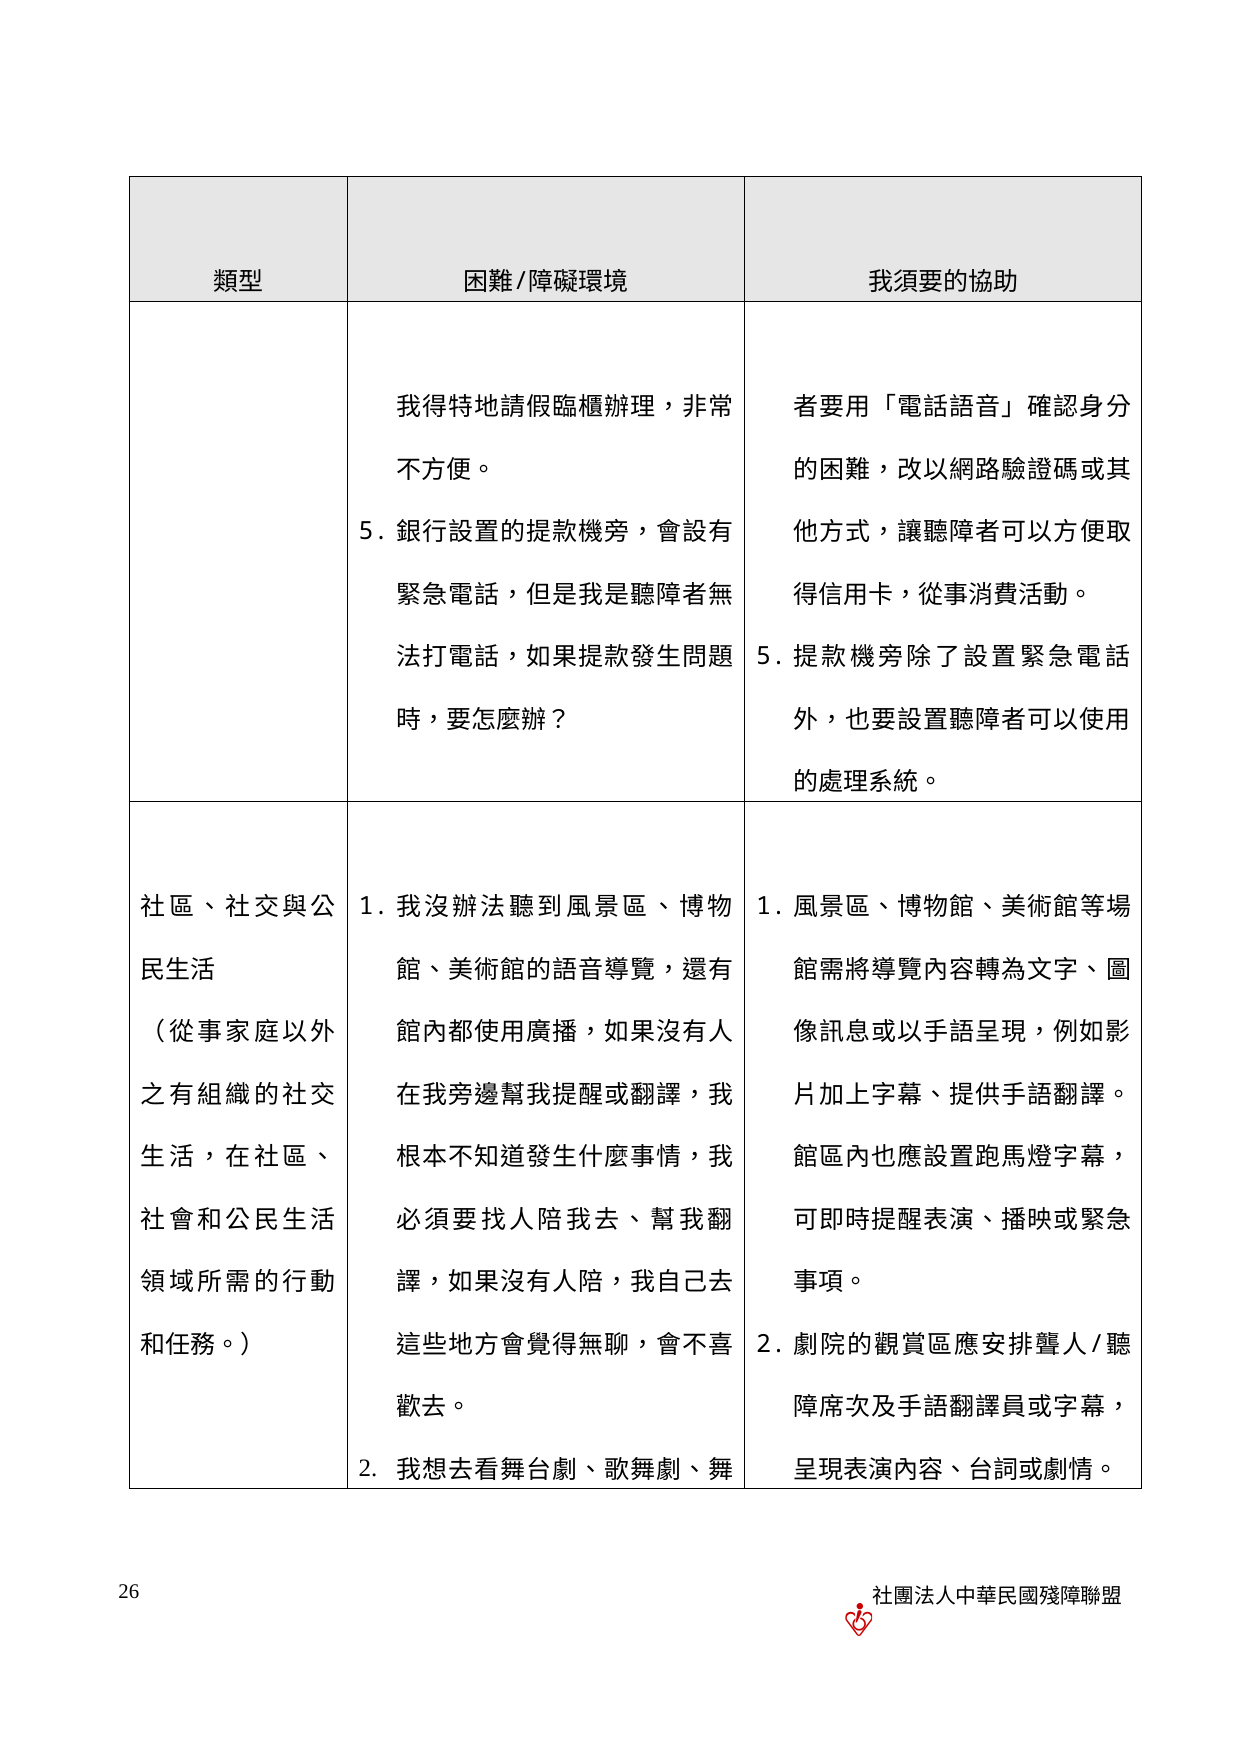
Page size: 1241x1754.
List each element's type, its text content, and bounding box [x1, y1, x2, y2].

table_cell 我得特地請假臨櫃辦理，非常不方便。 銀行設置的提款機旁，會設有緊急電話，但是我是聽障者無法打電話，如果提款發生問題時，要怎麼辦？ [348, 302, 744, 801]
table_cell [130, 302, 347, 801]
table_cell 社區、社交與公民生活 （從事家庭以外之有組織的社交生活，在社區、社會和公民生活領域所需的行動和任務。） [130, 802, 347, 1488]
table_header 類型 [130, 177, 347, 301]
table_header 我須要的協助 [745, 177, 1141, 301]
table_cell 我沒辦法聽到風景區、博物館、美術館的語音導覽，還有館內都使用廣播，如果沒有人在我旁邊幫我提醒或翻譯，我根本不知道發生什麼事情，我必須要找人陪我去、幫我翻譯，如果沒有人陪，我自己去這些地方會覺得無聊，會不喜歡去。 我想去看舞台劇、歌舞劇、舞 [348, 802, 744, 1488]
table_cell 者要用「電話語音」確認身分的困難，改以網路驗證碼或其他方式，讓聽障者可以方便取得信用卡，從事消費活動。 提款機旁除了設置緊急電話外，也要設置聽障者可以使用的處理系統。 [745, 302, 1141, 801]
table_cell 風景區、博物館、美術館等場館需將導覽內容轉為文字、圖像訊息或以手語呈現，例如影片加上字幕、提供手語翻譯。館區內也應設置跑馬燈字幕，可即時提醒表演、播映或緊急事項。 劇院的觀賞區應安排聾人/聽障席次及手語翻譯員或字幕，呈現表演內容、台詞或劇情。 餐廳業者可以增設網路或簡訊訂位服務，讓聽障朋友可以自行訂位。 村里辦理公共事務的活動時，應提供手語翻譯服務。 為了確保我可以擁有公平的司法審判權，要多培訓具有法學素養的手語翻譯員，也應讓固定的手語翻譯員來協助我。 [745, 802, 1141, 1488]
table_header 困難/障礙環境 [348, 177, 744, 301]
